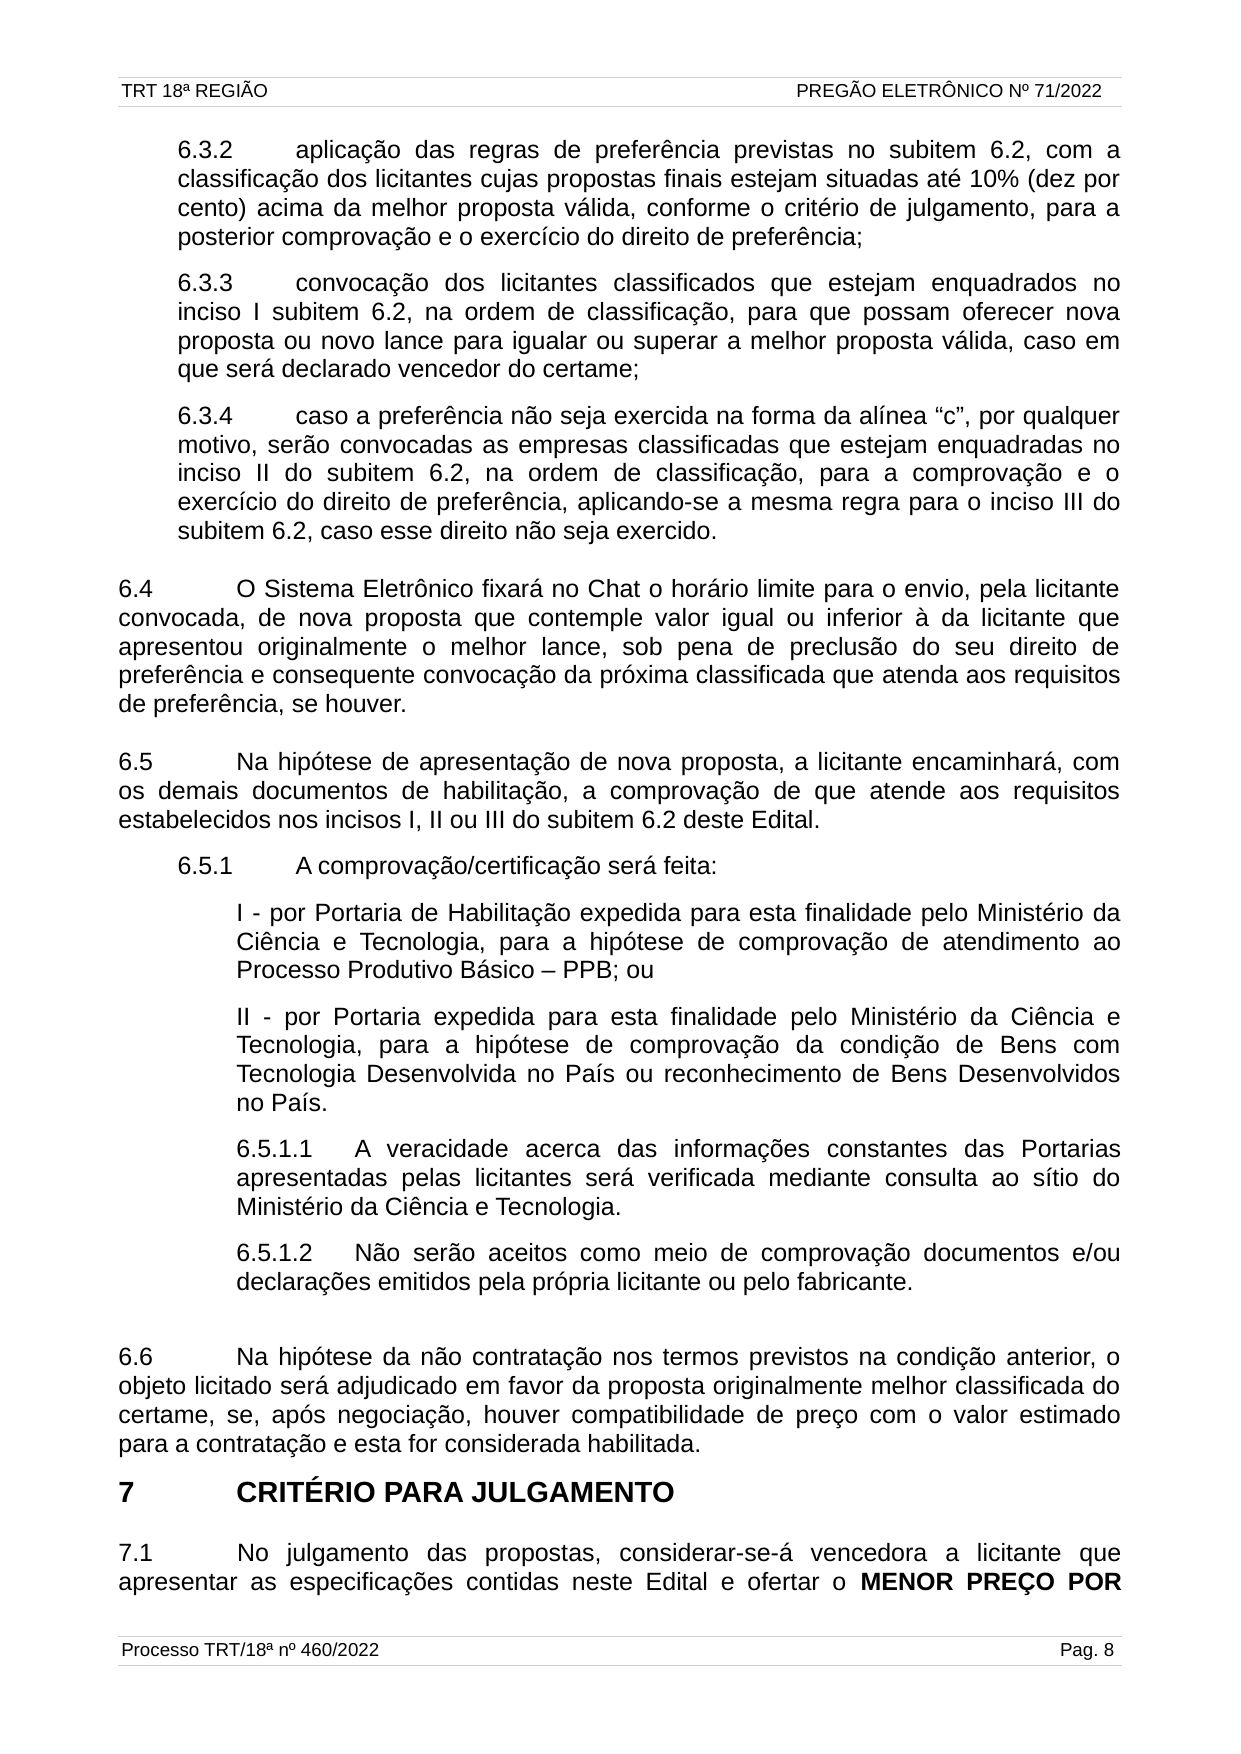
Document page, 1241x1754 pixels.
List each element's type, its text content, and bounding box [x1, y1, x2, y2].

text 6.3.3 convocação dos licitantes classificados que estejam enquadrados no inciso I subitem 6.2, na ordem de classificação, para que possam oferecer nova proposta ou novo lance para igualar ou superar a melhor proposta válida, caso em que será declarado vencedor do certame; [177, 268, 1122, 383]
text 6.5 Na hipótese de apresentação de nova proposta, a licitante encaminhará, com os demais documentos de habilitação, a comprovação de que atende aos requisitos estabelecidos nos incisos I, II ou III do subitem 6.2 deste Edital. [118, 747, 1122, 834]
text 6.3.2 aplicação das regras de preferência previstas no subitem 6.2, com a classificação dos licitantes cujas propostas finais estejam situadas até 10% (dez por cento) acima da melhor proposta válida, conforme o critério de julgamento, para a posterior comprovação e o exercício do direito de preferência; [177, 136, 1122, 251]
text 7.1 No julgamento das propostas, considerar-se-á vencedora a licitante que apresentar as especificações contidas neste Edital e ofertar o MENOR PREÇO POR [118, 1538, 1122, 1596]
text II - por Portaria expedida para esta finalidade pelo Ministério da Ciência e Tecnologia, para a hipótese de comprovação da condição de Bens com Tecnologia Desenvolvida no País ou reconhecimento de Bens Desenvolvidos no País. [236, 1002, 1122, 1117]
text 6.5.1.1 A veracidade acerca das informações constantes das Portarias apresentadas pelas licitantes será verificada mediante consulta ao sítio do Ministério da Ciência e Tecnologia. [236, 1134, 1122, 1221]
text 6.6 Na hipótese da não contratação nos termos previstos na condição anterior, o objeto licitado será adjudicado em favor da proposta originalmente melhor classificada do certame, se, após negociação, houver compatibilidade de preço com o valor estimado para a contratação e esta for considerada habilitada. [118, 1342, 1122, 1457]
text I - por Portaria de Habilitação expedida para esta finalidade pelo Ministério da Ciência e Tecnologia, para a hipótese de comprovação de atendimento ao Processo Produtivo Básico – PPB; ou [236, 898, 1122, 984]
text 6.5.1 A comprovação/certificação será feita: [177, 851, 1122, 880]
text 7 CRITÉRIO PARA JULGAMENTO [118, 1475, 1122, 1509]
text 6.4 O Sistema Eletrônico fixará no Chat o horário limite para o envio, pela licitante convocada, de nova proposta que contemple valor igual ou inferior à da licitante que apresentou originalmente o melhor lance, sob pena de preclusão do seu direito de preferência e consequente convocação da próxima classificada que atenda aos requisitos de preferência, se houver. [118, 574, 1122, 718]
text 6.3.4 caso a preferência não seja exercida na forma da alínea “c”, por qualquer motivo, serão convocadas as empresas classificadas que estejam enquadradas no inciso II do subitem 6.2, na ordem de classificação, para a comprovação e o exercício do direito de preferência, aplicando-se a mesma regra para o inciso III do subitem 6.2, caso esse direito não seja exercido. [177, 401, 1122, 545]
text 6.5.1.2 Não serão aceitos como meio de comprovação documentos e/ou declarações emitidos pela própria licitante ou pelo fabricante. [236, 1238, 1122, 1296]
